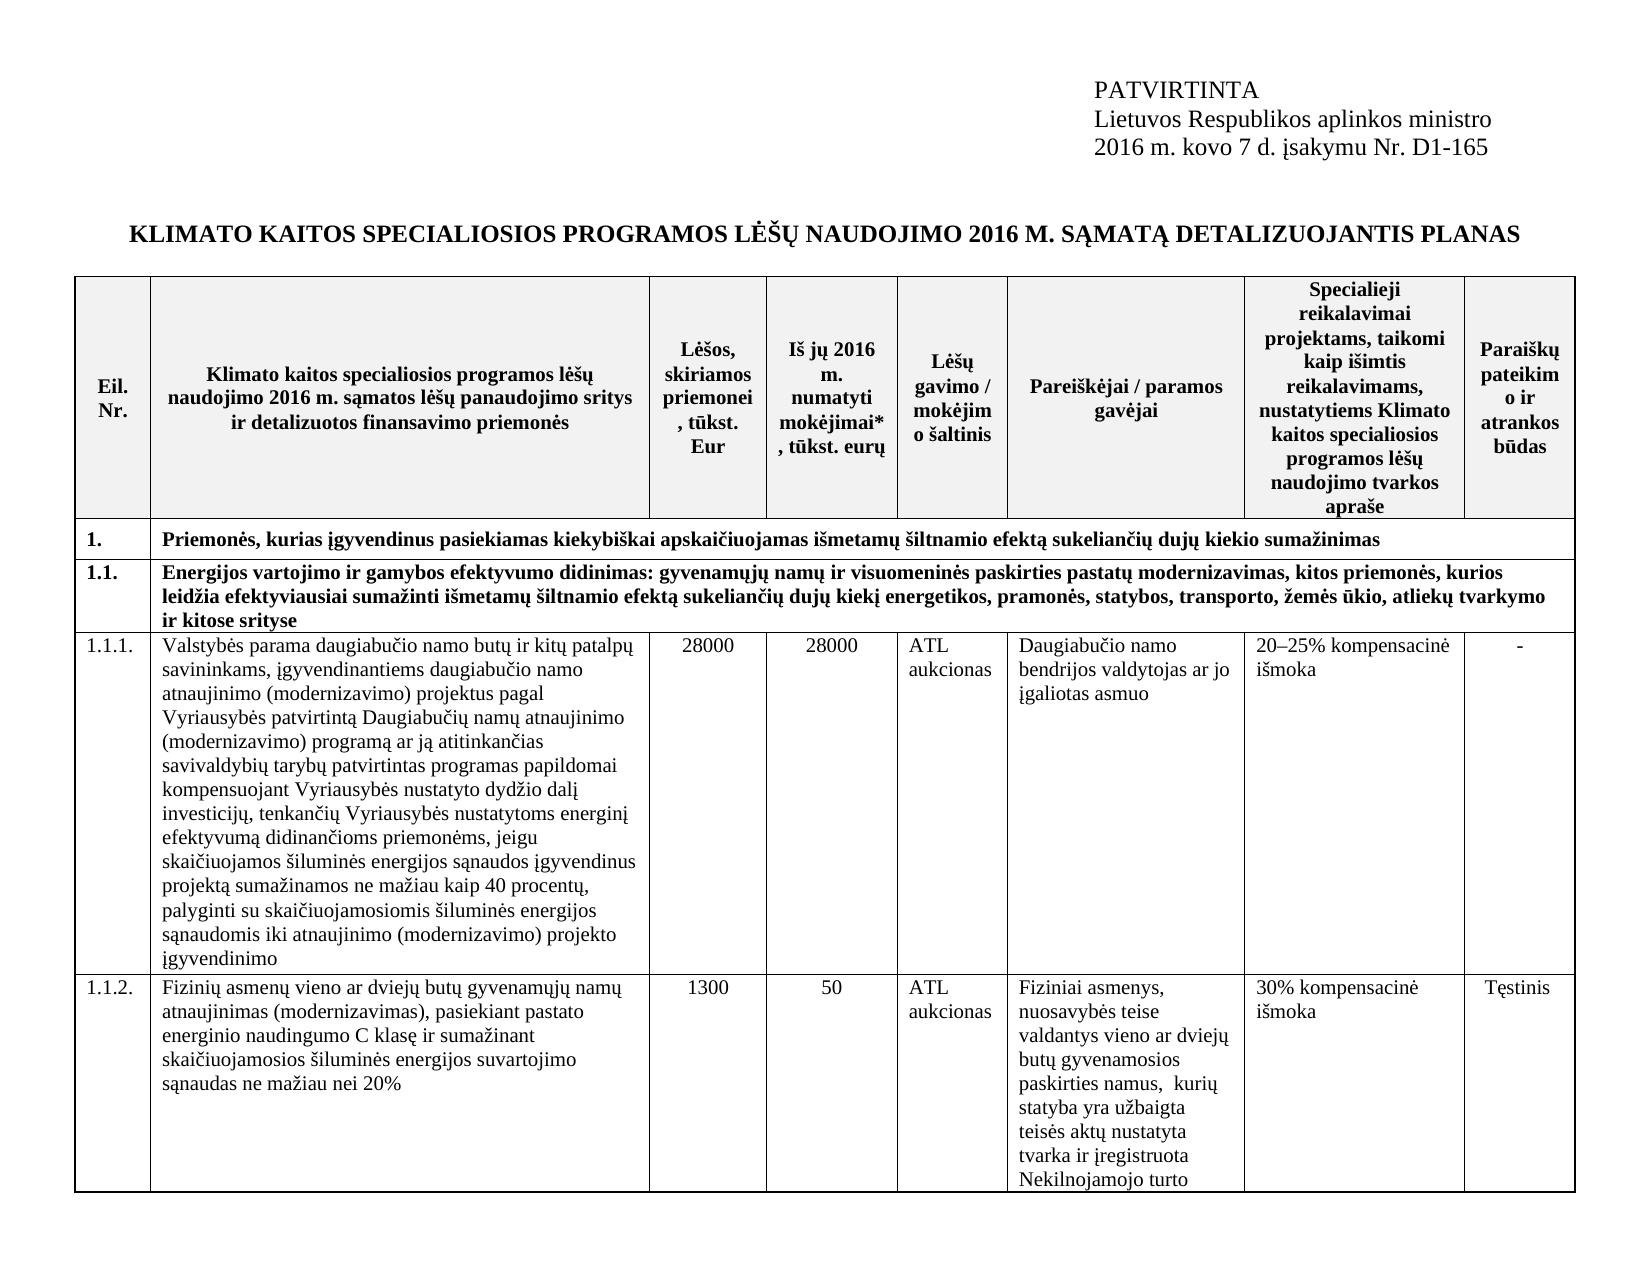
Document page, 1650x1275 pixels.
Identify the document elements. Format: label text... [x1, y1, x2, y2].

table_cell 1. [76, 519, 150, 558]
table_cell 1300 [650, 975, 766, 1191]
table_header Iš jų 2016 m. numatyti mokėjimai*, tūkst. eurų [767, 277, 897, 518]
table_cell Fiziniai asmenys, nuosavybės teise valdantys vieno ar dviejų butų gyvenamosios paskirties namus, kurių statyba yra užbaigta teisės aktų nustatyta tvarka ir įregistruota Nekilnojamojo turto [1008, 975, 1244, 1191]
table_cell 30% kompensacinė išmoka [1245, 975, 1464, 1191]
table_cell Daugiabučio namo bendrijos valdytojas ar jo įgaliotas asmuo [1008, 633, 1244, 974]
text KLIMATO KAITOS SPECIALIOSIOS PROGRAMOS LĖŠŲ NAUDOJIMO 2016 M. SĄMATĄ DETALIZUOJANTIS PLANAS [75, 219, 1575, 247]
table_cell - [1465, 633, 1574, 974]
table_cell Valstybės parama daugiabučio namo butų ir kitų patalpų savininkams, įgyvendinantiems daugiabučio namo atnaujinimo (modernizavimo) projektus pagal Vyriausybės patvirtintą Daugiabučių namų atnaujinimo (modernizavimo) programą ar ją atitinkančias savivaldybių tarybų patvirtintas programas papildomai kompensuojant Vyriausybės nustatyto dydžio dalį investicijų, tenkančių Vyriausybės nustatytoms energinį efektyvumą didinančioms priemonėms, jeigu skaičiuojamos šiluminės energijos sąnaudos įgyvendinus projektą sumažinamos ne mažiau kaip 40 procentų, palyginti su skaičiuojamosiomis šiluminės energijos sąnaudomis iki atnaujinimo (modernizavimo) projekto įgyvendinimo [151, 633, 649, 974]
table_cell ATL aukcionas [898, 633, 1007, 974]
table_cell 1.1.2. [76, 975, 150, 1191]
table_cell Energijos vartojimo ir gamybos efektyvumo didinimas: gyvenamųjų namų ir visuomeninės paskirties pastatų modernizavimas, kitos priemonės, kurios leidžia efektyviausiai sumažinti išmetamų šiltnamio efektą sukeliančių dujų kiekį energetikos, pramonės, statybos, transporto, žemės ūkio, atliekų tvarkymo ir kitose srityse [151, 560, 1574, 632]
table_header Eil. Nr. [76, 277, 150, 518]
table_header Pareiškėjai / paramos gavėjai [1008, 277, 1244, 518]
table_cell ATL aukcionas [898, 975, 1007, 1191]
table_cell Priemonės, kurias įgyvendinus pasiekiamas kiekybiškai apskaičiuojamas išmetamų šiltnamio efektą sukeliančių dujų kiekio sumažinimas [151, 519, 1574, 558]
table_cell 50 [767, 975, 897, 1191]
table_header Specialieji reikalavimai projektams, taikomi kaip išimtis reikalavimams, nustatytiems Klimato kaitos specialiosios programos lėšų naudojimo tvarkos apraše [1245, 277, 1464, 518]
text 2016 m. kovo 7 d. įsakymu Nr. D1-165 [1094, 132, 1575, 161]
table_header Lėšų gavimo / mokėjimo šaltinis [898, 277, 1007, 518]
table_cell 20–25% kompensacinė išmoka [1245, 633, 1464, 974]
table_cell 28000 [650, 633, 766, 974]
table_header Klimato kaitos specialiosios programos lėšų naudojimo 2016 m. sąmatos lėšų panaudojimo sritys ir detalizuotos finansavimo priemonės [151, 277, 649, 518]
table_cell Tęstinis [1465, 975, 1574, 1191]
table_cell 1.1. [76, 560, 150, 632]
table_cell 28000 [767, 633, 897, 974]
table_cell Fizinių asmenų vieno ar dviejų butų gyvenamųjų namų atnaujinimas (modernizavimas), pasiekiant pastato energinio naudingumo C klasę ir sumažinant skaičiuojamosios šiluminės energijos suvartojimo sąnaudas ne mažiau nei 20% [151, 975, 649, 1191]
table_header Lėšos, skiriamos priemonei, tūkst. Eur [650, 277, 766, 518]
table_cell 1.1.1. [76, 633, 150, 974]
table_header Paraiškų pateikimo ir atrankos būdas [1465, 277, 1574, 518]
text Lietuvos Respublikos aplinkos ministro [1094, 104, 1575, 132]
text PATVIRTINTA [75, 75, 1575, 104]
